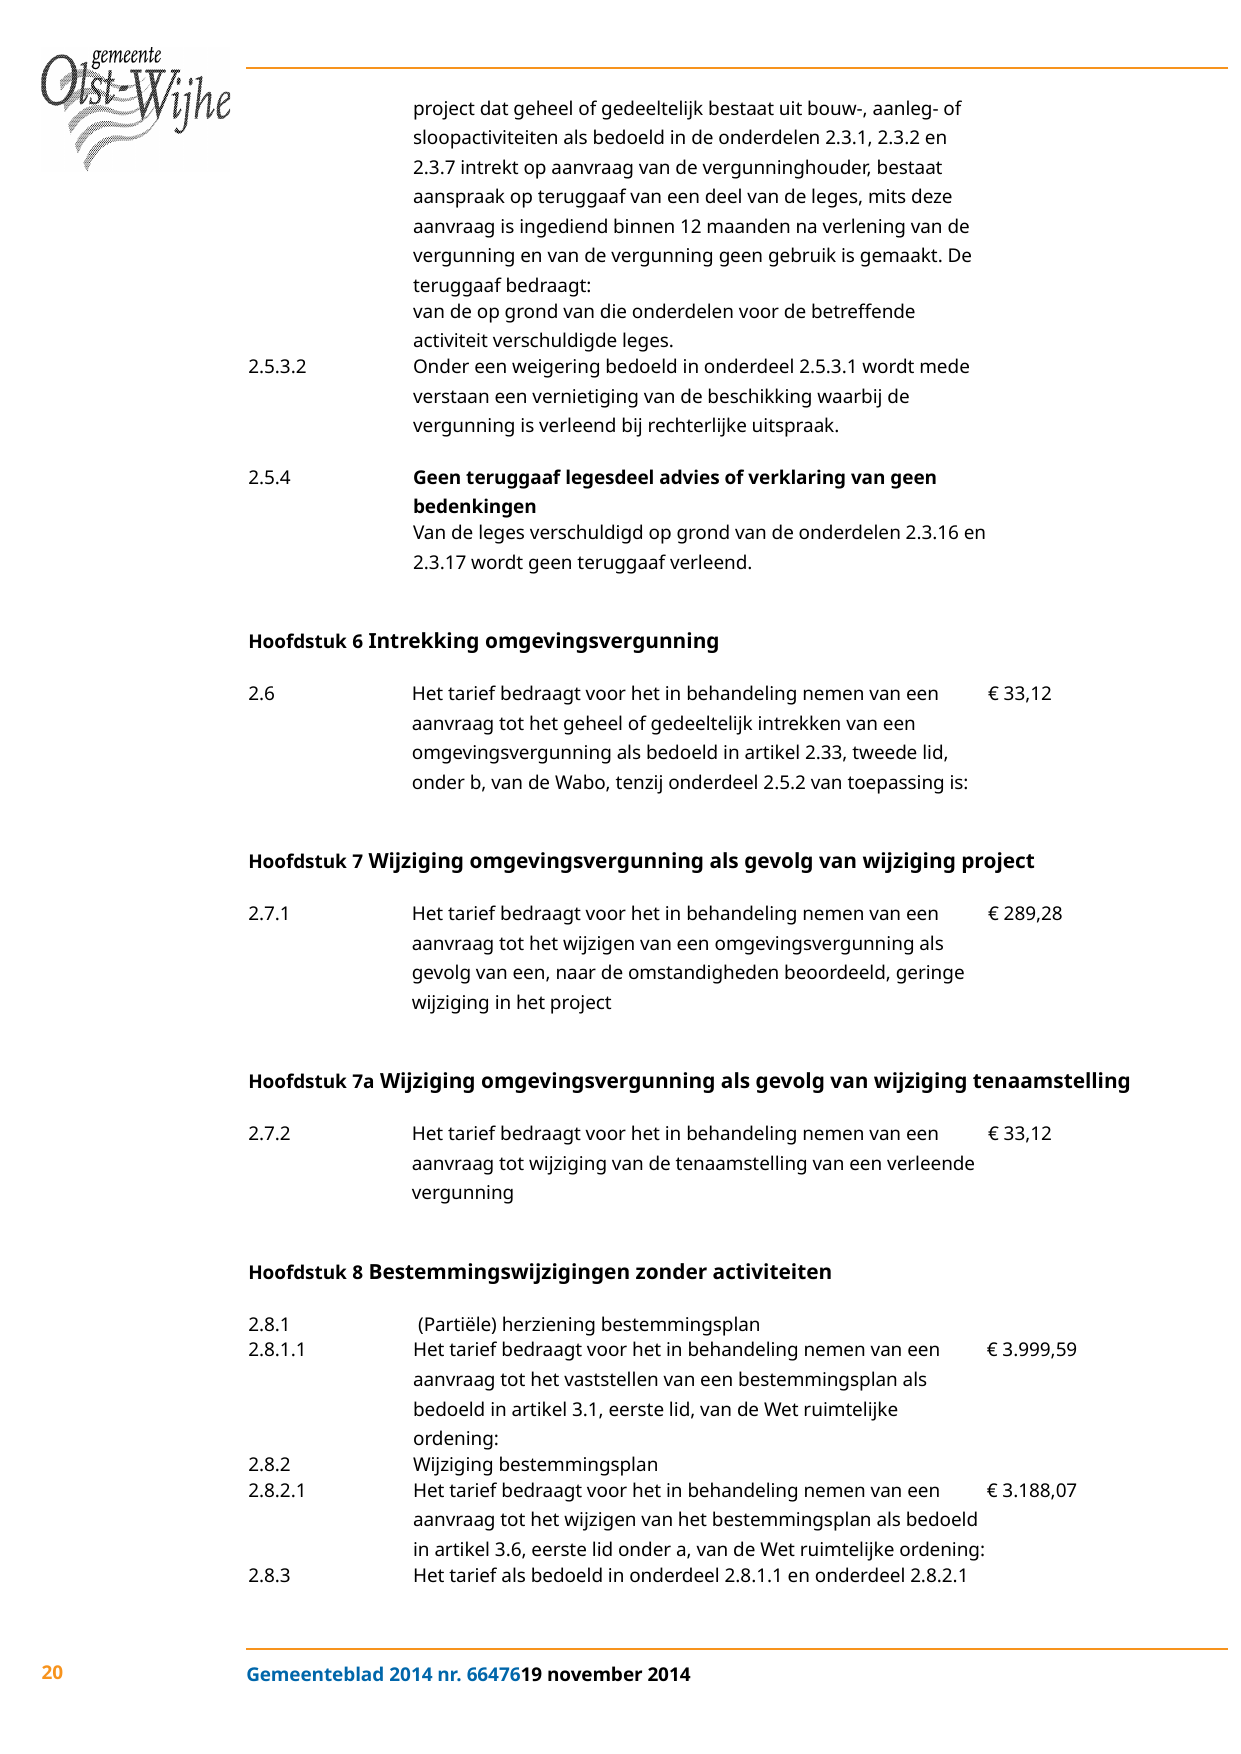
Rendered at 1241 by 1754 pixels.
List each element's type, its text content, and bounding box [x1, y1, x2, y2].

table_header 2.7.1 [248, 900, 412, 1015]
table_cell Van de leges verschuldigd op grond van de onderdelen 2.3.16 en 2.3.17 wordt geen teruggaaf verleend. [413, 519, 987, 574]
text Hoofdstuk 8 Bestemmingswijzigingen zonder activiteiten [248, 1257, 1152, 1285]
table_cell 2.8.2.1 [248, 1477, 413, 1562]
table_cell € 3.999,59 [987, 1337, 1152, 1451]
table_cell 2.5.3.2 [248, 353, 413, 438]
table_cell Het tarief bedraagt voor het in behandeling nemen van een aanvraag tot het vaststellen van een bestemmingsplan als bedoeld in artikel 3.1, eerste lid, van de Wet ruimtelijke ordening: [413, 1337, 987, 1451]
table_cell [987, 353, 1152, 438]
table_cell [987, 519, 1152, 574]
text Hoofdstuk 7a Wijziging omgevingsvergunning als gevolg van wijziging tenaamstelling [248, 1066, 1152, 1095]
table_cell [987, 464, 1152, 519]
table_cell [248, 95, 413, 298]
table_header (Partiële) herziening bestemmingsplan [413, 1311, 987, 1337]
table_cell Onder een weigering bedoeld in onderdeel 2.5.3.1 wordt mede verstaan een vernietiging van de beschikking waarbij de vergunning is verleend bij rechterlijke uitspraak. [413, 353, 987, 438]
table_header [987, 1311, 1152, 1337]
table_cell van de op grond van die onderdelen voor de betreffende activiteit verschuldigde leges. [413, 298, 987, 353]
table_cell [413, 438, 987, 464]
text Hoofdstuk 7 Wijziging omgevingsvergunning als gevolg van wijziging project [248, 846, 1152, 874]
table_header Het tarief bedraagt voor het in behandeling nemen van een aanvraag tot het geheel of gedeeltelijk intrekken van een omgevingsvergunning als bedoeld in artikel 2.33, tweede lid, onder b, van de Wabo, tenzij onderdeel 2.5.2 van toepassing is: [412, 680, 988, 795]
table_cell Geen teruggaaf legesdeel advies of verklaring van geen bedenkingen [413, 464, 987, 519]
table_cell [987, 1562, 1152, 1587]
table_header € 33,12 [988, 1120, 1152, 1205]
table_cell [248, 519, 413, 574]
table_cell 2.8.2 [248, 1451, 413, 1477]
table_cell € 3.188,07 [987, 1477, 1152, 1562]
table_cell [248, 298, 413, 353]
table_header € 289,28 [988, 900, 1152, 1015]
table_cell 2.8.1.1 [248, 1337, 413, 1451]
table_header 2.7.2 [248, 1120, 412, 1205]
table_cell [987, 298, 1152, 353]
table_header Het tarief bedraagt voor het in behandeling nemen van een aanvraag tot wijziging van de tenaamstelling van een verleende vergunning [412, 1120, 988, 1205]
table_cell 2.8.3 [248, 1562, 413, 1587]
table_cell Wijziging bestemmingsplan [413, 1451, 987, 1477]
table_cell Het tarief als bedoeld in onderdeel 2.8.1.1 en onderdeel 2.8.2.1 [413, 1562, 987, 1587]
table_cell project dat geheel of gedeeltelijk bestaat uit bouw-, aanleg- of sloopactiviteiten als bedoeld in de onderdelen 2.3.1, 2.3.2 en 2.3.7 intrekt op aanvraag van de vergunninghouder, bestaat aanspraak op teruggaaf van een deel van de leges, mits deze aanvraag is ingediend binnen 12 maanden na verlening van de vergunning en van de vergunning geen gebruik is gemaakt. De teruggaaf bedraagt: [413, 95, 987, 298]
table_cell [987, 95, 1152, 298]
table_cell [248, 438, 413, 464]
table_cell [987, 1451, 1152, 1477]
table_header 2.6 [248, 680, 412, 795]
text Hoofdstuk 6 Intrekking omgevingsvergunning [248, 626, 1152, 654]
table_cell 2.5.4 [248, 464, 413, 519]
picture [41, 47, 231, 172]
table_header € 33,12 [988, 680, 1152, 795]
table_cell Het tarief bedraagt voor het in behandeling nemen van een aanvraag tot het wijzigen van het bestemmingsplan als bedoeld in artikel 3.6, eerste lid onder a, van de Wet ruimtelijke ordening: [413, 1477, 987, 1562]
table_header Het tarief bedraagt voor het in behandeling nemen van een aanvraag tot het wijzigen van een omgevingsvergunning als gevolg van een, naar de omstandigheden beoordeeld, geringe wijziging in het project [412, 900, 988, 1015]
table_header 2.8.1 [248, 1311, 413, 1337]
table_cell [987, 438, 1152, 464]
